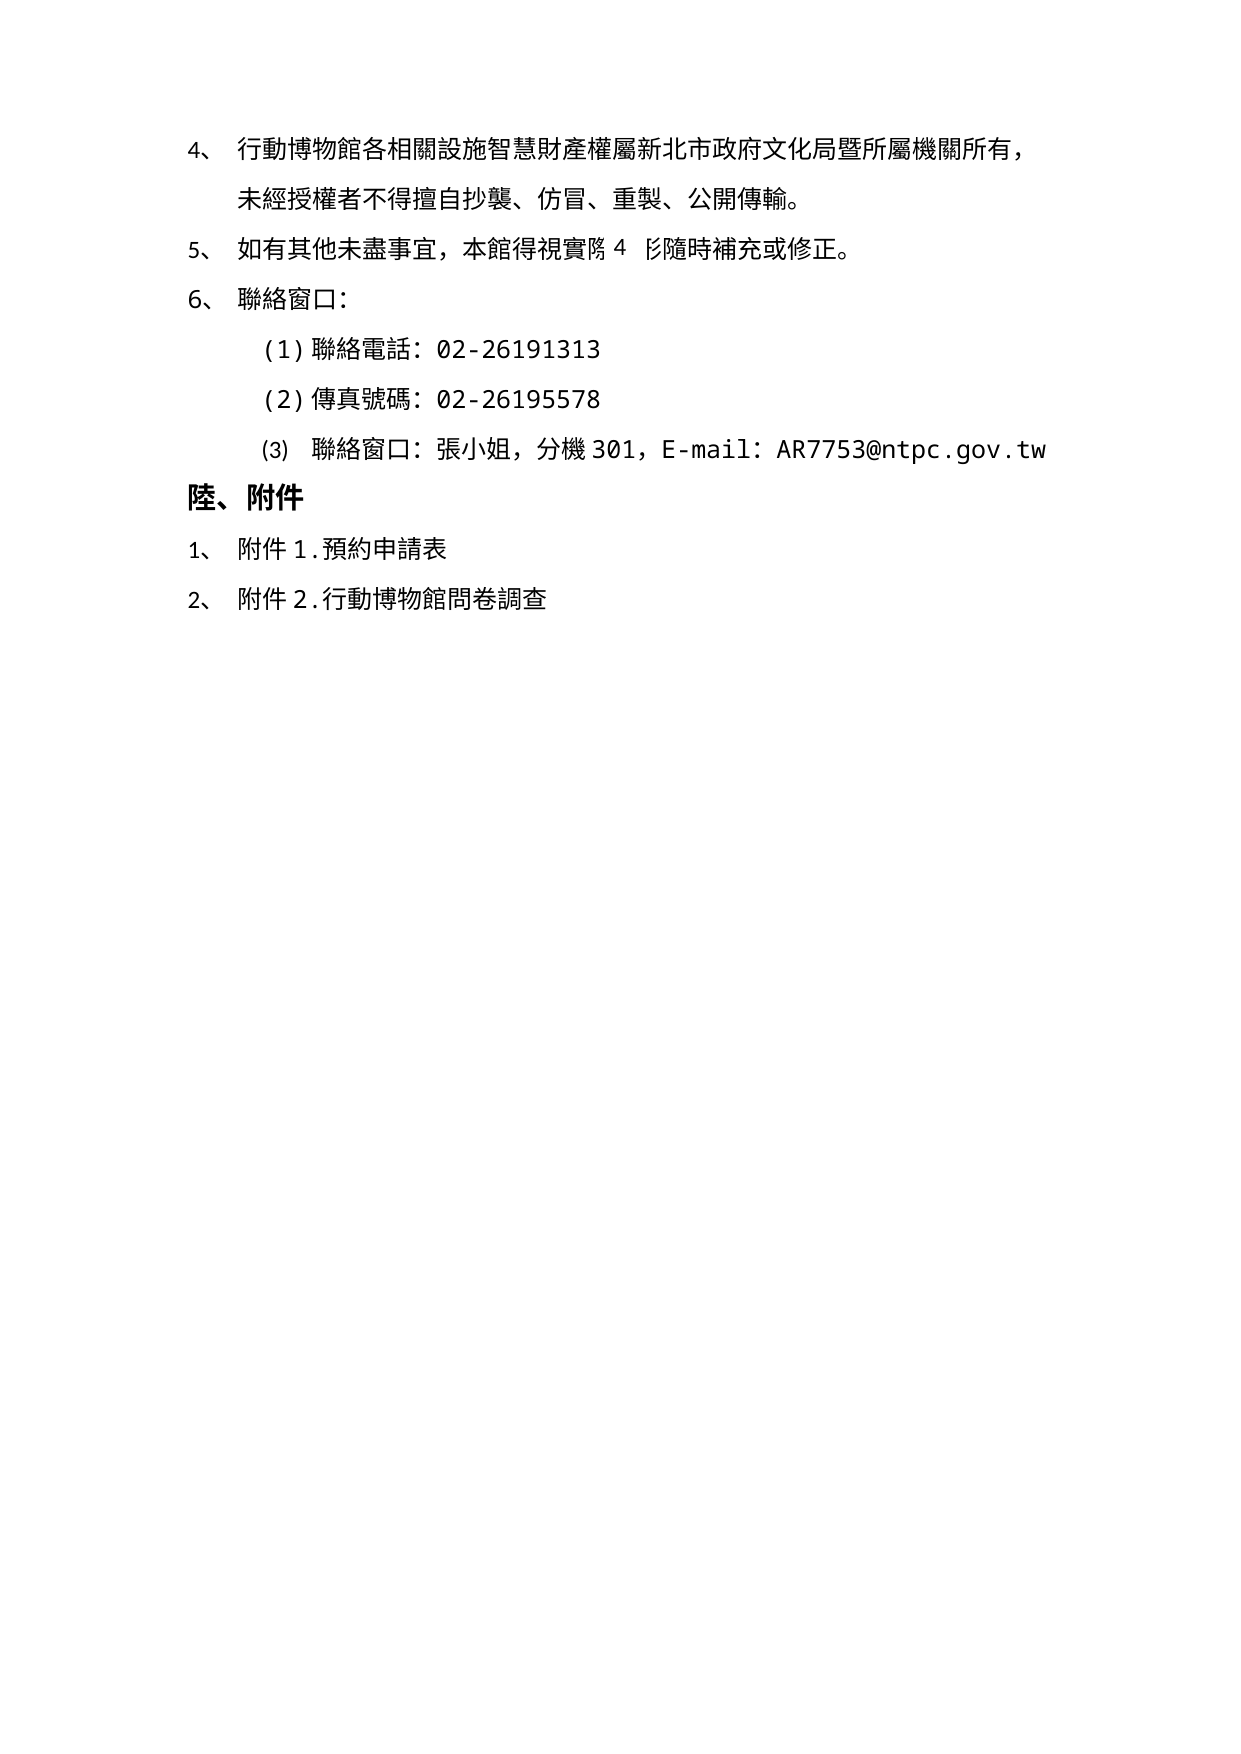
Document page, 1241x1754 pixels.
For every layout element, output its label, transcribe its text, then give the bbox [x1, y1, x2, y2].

list 如有其他未盡事宜，本館得視實際情形隨時補充或修正。 [187, 218, 1053, 268]
list 行動博物館各相關設施智慧財產權屬新北市政府文化局暨所屬機關所有，未經授權者不得擅自抄襲、仿冒、重製、公開傳輸。 [187, 118, 1053, 218]
list 附件1.預約申請表 [187, 518, 1053, 568]
list 聯絡電話：02-26191313 [261, 318, 1053, 368]
list 4 [613, 236, 638, 261]
list 行動博物館各相關設施智慧財產權屬新北市政府文化局暨所屬機關所有，未經授權者不得擅自抄襲、仿冒、重製、公開傳輸。 [604, 227, 647, 276]
list 傳真號碼：02-26195578 [261, 368, 1053, 418]
list 附件 [187, 468, 1053, 518]
list 聯絡窗口：張小姐，分機301，E-mail：AR7753@ntpc.gov.tw [261, 418, 1053, 468]
list 聯絡窗口： [187, 268, 1053, 318]
list 附件2.行動博物館問卷調查 [187, 568, 1053, 618]
